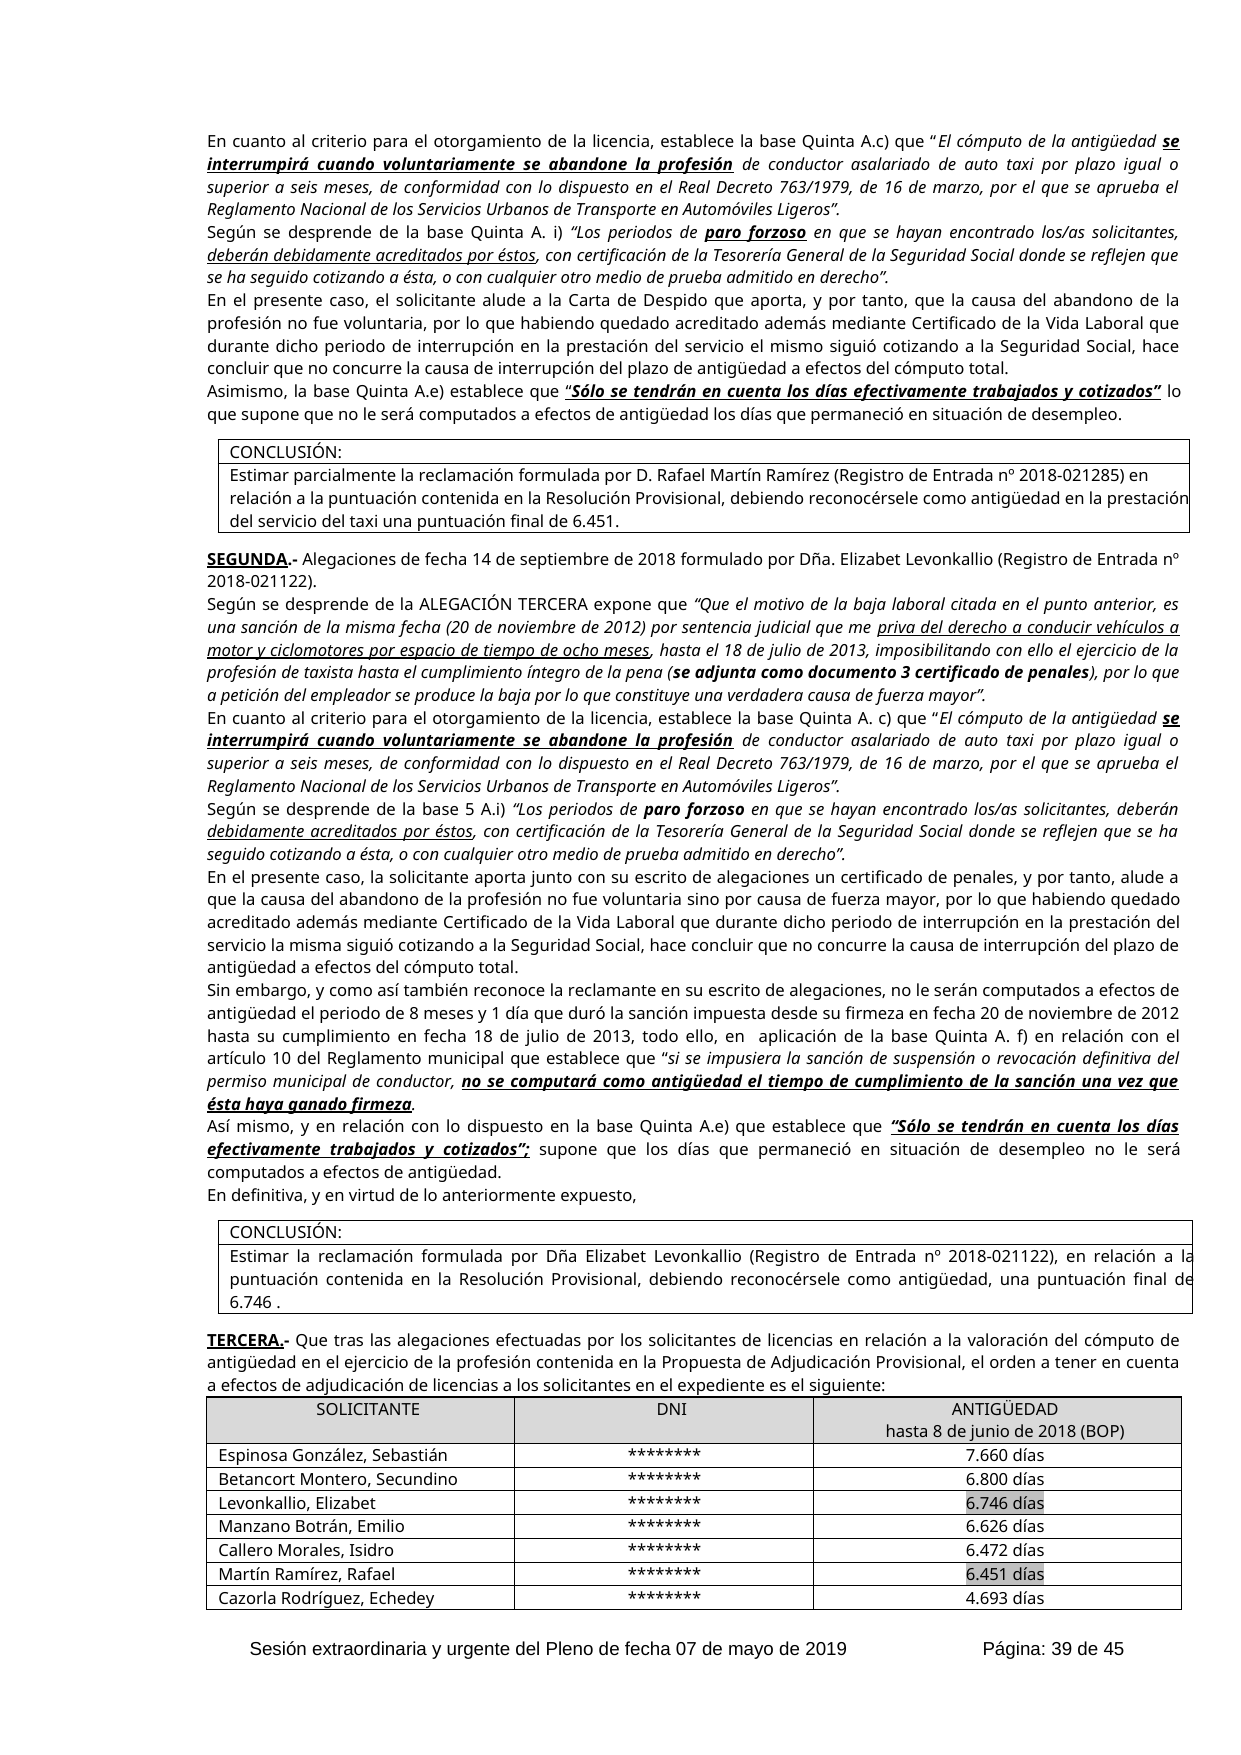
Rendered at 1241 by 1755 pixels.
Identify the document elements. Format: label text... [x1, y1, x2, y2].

table_cell ******** [515, 1539, 813, 1562]
table_cell ******** [515, 1515, 813, 1538]
table_cell Manzano Botrán, Emilio [207, 1515, 514, 1538]
text En definitiva, y en virtud de lo anteriormente expuesto, [207, 1183, 1181, 1206]
table_cell 4.693 días [814, 1586, 1181, 1609]
table_cell Callero Morales, Isidro [207, 1539, 514, 1562]
table_cell 6.746 días [814, 1491, 1181, 1514]
text Asimismo, la base Quinta A.e) establece que “Sólo se tendrán en cuenta los días efectivamente trabajados y cotizados” lo que supone que no le será computados a efectos de antigüedad los días que permaneció en situación de desempleo. [207, 380, 1181, 425]
table_cell ******** [515, 1563, 813, 1585]
table_cell 6.800 días [814, 1468, 1181, 1490]
table_cell 6.451 días [814, 1563, 1181, 1585]
text Según se desprende de la base Quinta A. i) “Los periodos de paro forzoso en que se hayan encontrado los/as solicitantes, deberán debidamente acreditados por éstos, con certificación de la Tesorería General de la Seguridad Social donde se reflejen que se ha seguido cotizando a ésta, o con cualquier otro medio de prueba admitido en derecho”. [207, 221, 1181, 289]
table_header CONCLUSIÓN: [219, 1221, 1192, 1244]
table_cell 6.472 días [814, 1539, 1181, 1562]
table_header ANTIGÜEDAD hasta 8 de junio de 2018 (BOP) [814, 1398, 1181, 1443]
table_cell Martín Ramírez, Rafael [207, 1563, 514, 1585]
table_cell 7.660 días [814, 1444, 1181, 1467]
table_cell Levonkallio, Elizabet [207, 1491, 514, 1514]
table_header DNI [515, 1398, 813, 1443]
text En el presente caso, la solicitante aporta junto con su escrito de alegaciones un certificado de penales, y por tanto, alude a que la causa del abandono de la profesión no fue voluntaria sino por causa de fuerza mayor, por lo que habiendo quedado acreditado además mediante Certificado de la Vida Laboral que durante dicho periodo de interrupción en la prestación del servicio la misma siguió cotizando a la Seguridad Social, hace concluir que no concurre la causa de interrupción del plazo de antigüedad a efectos del cómputo total. [207, 865, 1181, 979]
table_cell Espinosa González, Sebastián [207, 1444, 514, 1467]
table_cell ******** [515, 1468, 813, 1490]
table_cell Estimar la reclamación formulada por Dña Elizabet Levonkallio (Registro de Entrada nº 2018-021122), en relación a la puntuación contenida en la Resolución Provisional, debiendo reconocérsele como antigüedad, una puntuación final de 6.746 . [219, 1245, 1192, 1313]
table_cell ******** [515, 1491, 813, 1514]
table_cell 6.626 días [814, 1515, 1181, 1538]
text En el presente caso, el solicitante alude a la Carta de Despido que aporta, y por tanto, que la causa del abandono de la profesión no fue voluntaria, por lo que habiendo quedado acreditado además mediante Certificado de la Vida Laboral que durante dicho periodo de interrupción en la prestación del servicio el mismo siguió cotizando a la Seguridad Social, hace concluir que no concurre la causa de interrupción del plazo de antigüedad a efectos del cómputo total. [207, 289, 1181, 380]
table_cell ******** [515, 1444, 813, 1467]
text SEGUNDA.- Alegaciones de fecha 14 de septiembre de 2018 formulado por Dña. Elizabet Levonkallio (Registro de Entrada nº 2018-021122). [207, 547, 1181, 593]
text Según se desprende de la ALEGACIÓN TERCERA expone que “Que el motivo de la baja laboral citada en el punto anterior, es una sanción de la misma fecha (20 de noviembre de 2012) por sentencia judicial que me priva del derecho a conducir vehículos a motor y ciclomotores por espacio de tiempo de ocho meses, hasta el 18 de julio de 2013, imposibilitando con ello el ejercicio de la profesión de taxista hasta el cumplimiento íntegro de la pena (se adjunta como documento 3 certificado de penales), por lo que a petición del empleador se produce la baja por lo que constituye una verdadera causa de fuerza mayor”. [207, 593, 1181, 706]
table_cell Estimar parcialmente la reclamación formulada por D. Rafael Martín Ramírez (Registro de Entrada nº 2018-021285) en relación a la puntuación contenida en la Resolución Provisional, debiendo reconocérsele como antigüedad en la prestación del servicio del taxi una puntuación final de 6.451. [219, 464, 1189, 532]
table_cell ******** [515, 1586, 813, 1609]
table_header CONCLUSIÓN: [219, 440, 1189, 463]
text Sin embargo, y como así también reconoce la reclamante en su escrito de alegaciones, no le serán computados a efectos de antigüedad el periodo de 8 meses y 1 día que duró la sanción impuesta desde su firmeza en fecha 20 de noviembre de 2012 hasta su cumplimiento en fecha 18 de julio de 2013, todo ello, en aplicación de la base Quinta A. f) en relación con el artículo 10 del Reglamento municipal que establece que “si se impusiera la sanción de suspensión o revocación definitiva del permiso municipal de conductor, no se computará como antigüedad el tiempo de cumplimiento de la sanción una vez que ésta haya ganado firmeza. [207, 979, 1181, 1115]
text En cuanto al criterio para el otorgamiento de la licencia, establece la base Quinta A.c) que “El cómputo de la antigüedad se interrumpirá cuando voluntariamente se abandone la profesión de conductor asalariado de auto taxi por plazo igual o superior a seis meses, de conformidad con lo dispuesto en el Real Decreto 763/1979, de 16 de marzo, por el que se aprueba el Reglamento Nacional de los Servicios Urbanos de Transporte en Automóviles Ligeros”. [207, 130, 1181, 221]
text Así mismo, y en relación con lo dispuesto en la base Quinta A.e) que establece que “Sólo se tendrán en cuenta los días efectivamente trabajados y cotizados”; supone que los días que permaneció en situación de desempleo no le será computados a efectos de antigüedad. [207, 1115, 1181, 1183]
table_cell Cazorla Rodríguez, Echedey [207, 1586, 514, 1609]
text TERCERA.- Que tras las alegaciones efectuadas por los solicitantes de licencias en relación a la valoración del cómputo de antigüedad en el ejercicio de la profesión contenida en la Propuesta de Adjudicación Provisional, el orden a tener en cuenta a efectos de adjudicación de licencias a los solicitantes en el expediente es el siguiente: [207, 1328, 1181, 1396]
text En cuanto al criterio para el otorgamiento de la licencia, establece la base Quinta A. c) que “El cómputo de la antigüedad se interrumpirá cuando voluntariamente se abandone la profesión de conductor asalariado de auto taxi por plazo igual o superior a seis meses, de conformidad con lo dispuesto en el Real Decreto 763/1979, de 16 de marzo, por el que se aprueba el Reglamento Nacional de los Servicios Urbanos de Transporte en Automóviles Ligeros”. [207, 706, 1181, 797]
table_header SOLICITANTE [207, 1398, 514, 1443]
text Según se desprende de la base 5 A.i) “Los periodos de paro forzoso en que se hayan encontrado los/as solicitantes, deberán debidamente acreditados por éstos, con certificación de la Tesorería General de la Seguridad Social donde se reflejen que se ha seguido cotizando a ésta, o con cualquier otro medio de prueba admitido en derecho”. [207, 797, 1181, 865]
table_cell Betancort Montero, Secundino [207, 1468, 514, 1490]
